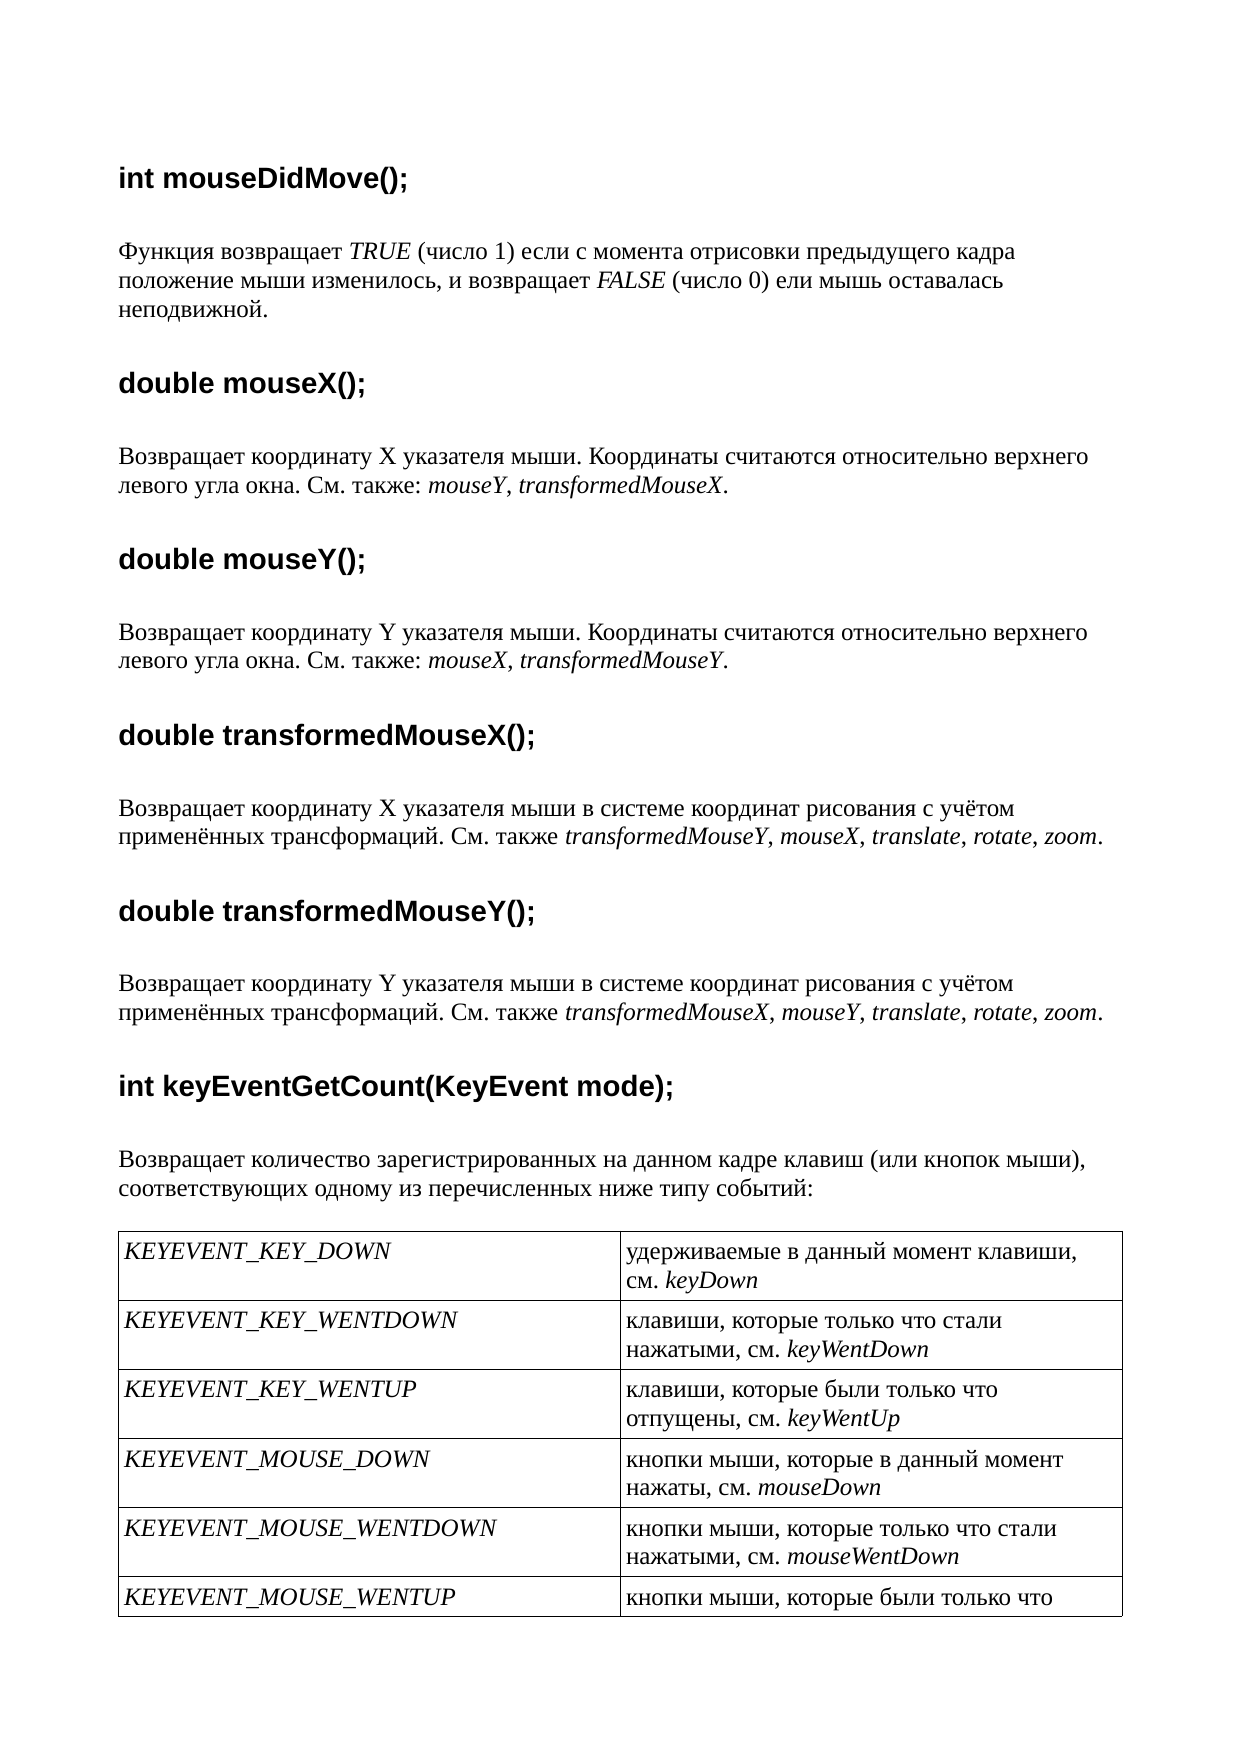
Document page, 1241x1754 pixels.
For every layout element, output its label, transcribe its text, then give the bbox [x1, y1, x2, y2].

table_cell KEYEVENT_MOUSE_WENTUP [119, 1577, 620, 1616]
text Возвращает координату X указателя мыши. Координаты считаются относительно верхнего левого угла окна. См. также: mouseY, transformedMouseX. [118, 441, 1122, 498]
table_cell кнопки мыши, которые были только что [621, 1577, 1122, 1616]
text Возвращает количество зарегистрированных на данном кадре клавиш (или кнопок мыши), соответствующих одному из перечисленных ниже типу событий: [118, 1144, 1122, 1202]
text Функция возвращает TRUE (число 1) если с момента отрисовки предыдущего кадра положение мыши изменилось, и возвращает FALSE (число 0) ели мышь оставалась неподвижной. [118, 236, 1122, 323]
subtitle double transformedMouseX(); [118, 718, 1122, 751]
table_cell KEYEVENT_MOUSE_WENTDOWN [119, 1508, 620, 1576]
table_cell клавиши, которые были только что отпущены, см. keyWentUp [621, 1370, 1122, 1438]
text Возвращает координату Y указателя мыши в системе координат рисования с учётом применённых трансформаций. См. также transformedMouseX, mouseY, translate, rotate, zoom. [118, 968, 1122, 1026]
subtitle double mouseX(); [118, 366, 1122, 400]
table_cell KEYEVENT_KEY_WENTUP [119, 1370, 620, 1438]
text Возвращает координату X указателя мыши в системе координат рисования с учётом применённых трансформаций. См. также transformedMouseY, mouseX, translate, rotate, zoom. [118, 793, 1122, 850]
table_header KEYEVENT_KEY_DOWN [119, 1232, 620, 1300]
table_cell KEYEVENT_MOUSE_DOWN [119, 1439, 620, 1507]
table_cell кнопки мыши, которые в данный момент нажаты, см. mouseDown [621, 1439, 1122, 1507]
subtitle double transformedMouseY(); [118, 893, 1122, 927]
table_cell KEYEVENT_KEY_WENTDOWN [119, 1301, 620, 1369]
table_cell клавиши, которые только что стали нажатыми, см. keyWentDown [621, 1301, 1122, 1369]
table_header удерживаемые в данный момент клавиши, см. keyDown [621, 1232, 1122, 1300]
subtitle int mouseDidMove(); [118, 161, 1122, 195]
table_cell кнопки мыши, которые только что стали нажатыми, см. mouseWentDown [621, 1508, 1122, 1576]
subtitle double mouseY(); [118, 542, 1122, 576]
text Возвращает координату Y указателя мыши. Координаты считаются относительно верхнего левого угла окна. См. также: mouseX, transformedMouseY. [118, 617, 1122, 674]
subtitle int keyEventGetCount(KeyEvent mode); [118, 1069, 1122, 1103]
